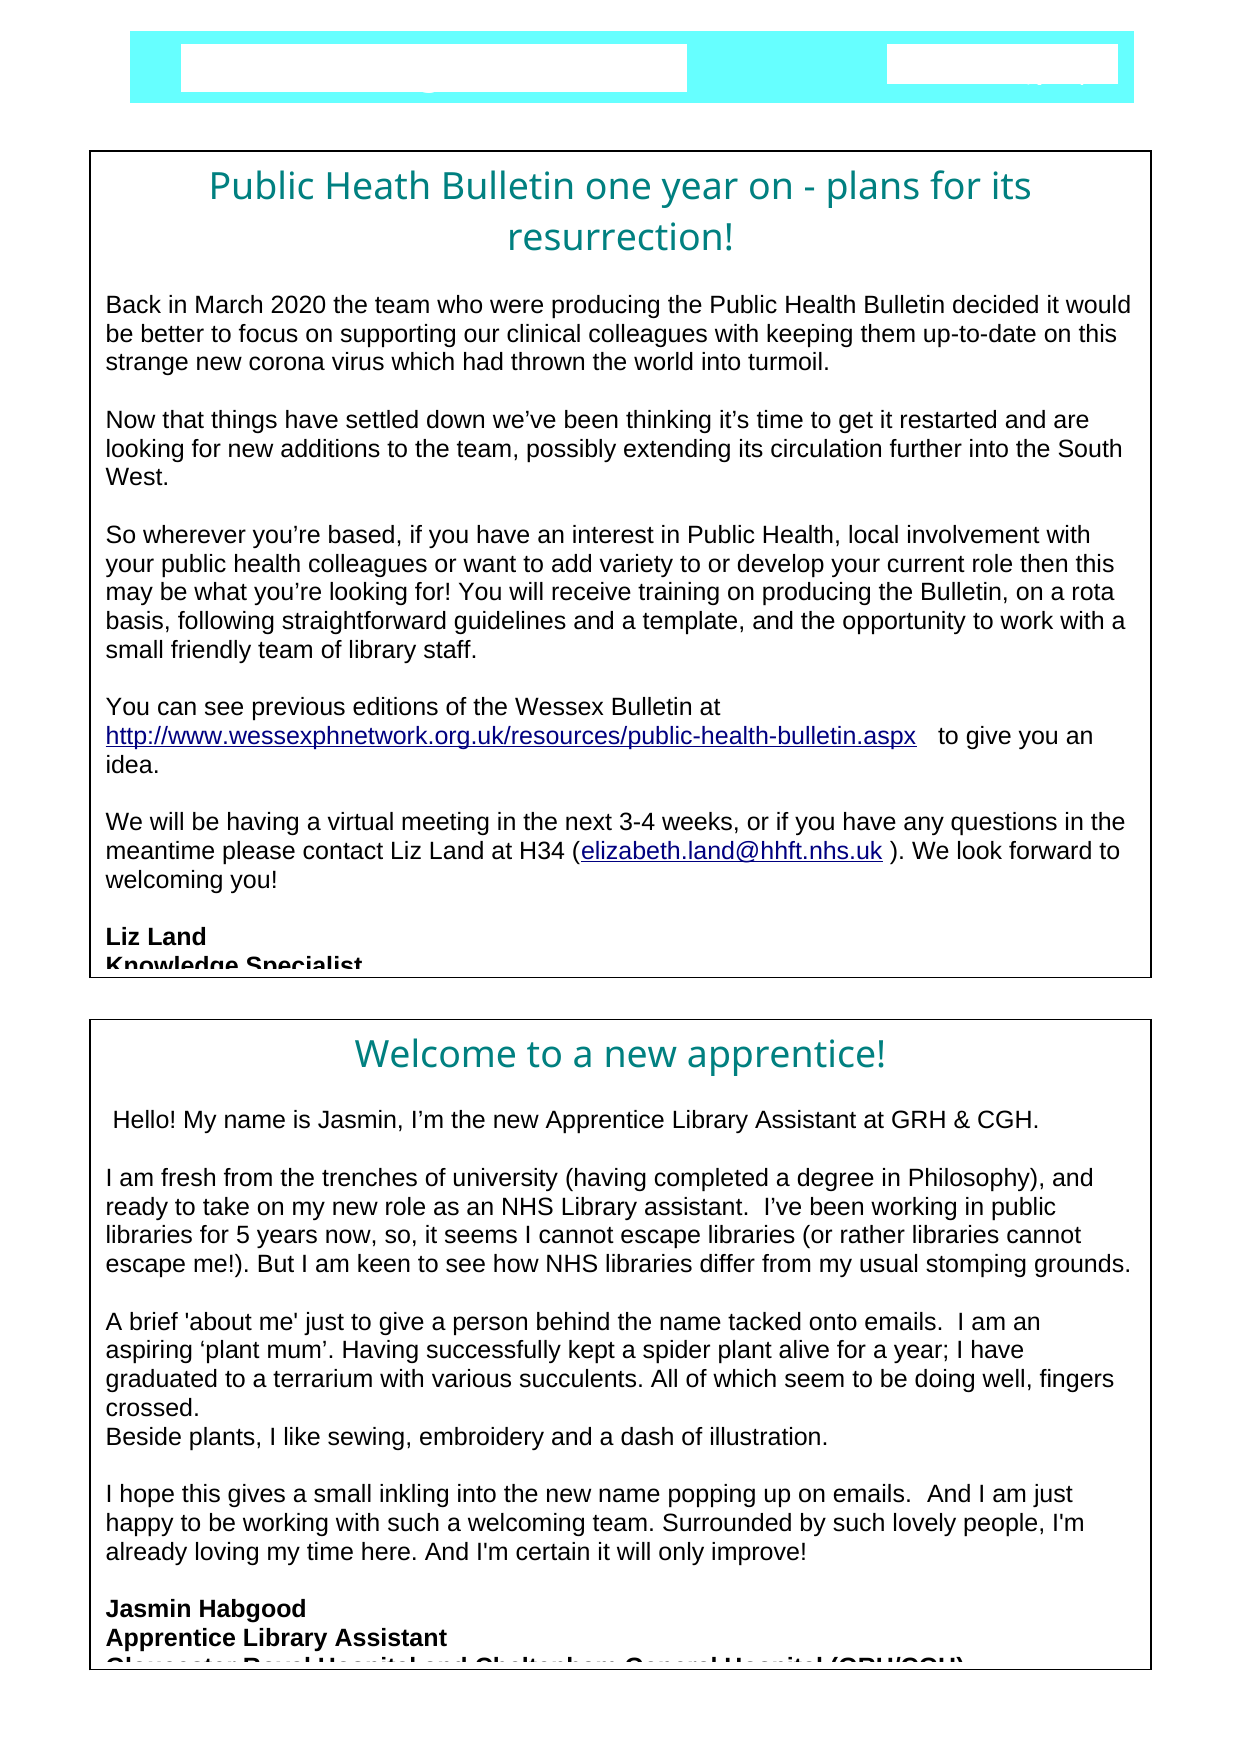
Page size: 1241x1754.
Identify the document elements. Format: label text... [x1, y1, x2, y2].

text Public Heath Bulletin one year on - plans for its resurrection! [105, 159, 1135, 261]
text Apprentice Library Assistant [105, 1623, 1135, 1652]
text You can see previous editions of the Wessex Bulletin at http://www.wessexphnetwork.org.uk/resources/public-health-bulletin.aspx to give you an idea. [105, 692, 1135, 779]
text Hello! My name is Jasmin, I’m the new Apprentice Library Assistant at GRH & CGH. I am fresh from the trenches of university (having completed a degree in Philosophy), and ready to take on my new role as an NHS Library assistant. I’ve been working in public libraries for 5 years now, so, it seems I cannot escape libraries (or rather libraries cannot escape me!). But I am keen to see how NHS libraries differ from my usual stomping grounds. A brief 'about me' just to give a person behind the name tacked onto emails. I am an aspiring ‘plant mum’. Having successfully kept a spider plant alive for a year; I have graduated to a terrarium with various succulents. All of which seem to be doing well, fingers crossed. Beside plants, I like sewing, embroidery and a dash of illustration. I hope this gives a small inkling into the new name popping up on emails. And I am just happy to be working with such a welcoming team. Surrounded by such lovely people, I'm already loving my time here. And I'm certain it will only improve! [105, 1106, 1135, 1566]
text Knowledge Specialist [105, 951, 1135, 969]
text Gloucester Royal Hospital and Cheltenham General Hospital (GRH/CGH) [105, 1652, 1135, 1661]
text Jasmin Habgood [105, 1594, 1135, 1623]
text Welcome to a new apprentice! [105, 1028, 1135, 1079]
text So wherever you’re based, if you have an interest in Public Health, local involvement with your public health colleagues or want to add variety to or develop your current role then this may be what you’re looking for! You will receive training on producing the Bulletin, on a rota basis, following straightforward guidelines and a template, and the opportunity to work with a small friendly team of library staff. [105, 520, 1135, 664]
text Now that things have settled down we’ve been thinking it’s time to get it restarted and are looking for new additions to the team, possibly extending its circulation further into the South West. [105, 405, 1135, 491]
text Back in March 2020 the team who were producing the Public Health Bulletin decided it would be better to focus on supporting our clinical colleagues with keeping them up-to-date on this strange new corona virus which had thrown the world into turmoil. [105, 290, 1135, 376]
text We will be having a virtual meeting in the next 3-4 weeks, or if you have any questions in the meantime please contact Liz Land at H34 (elizabeth.land@hhft.nhs.uk ). We look forward to welcoming you! [105, 807, 1135, 894]
text Liz Land [105, 922, 1135, 951]
